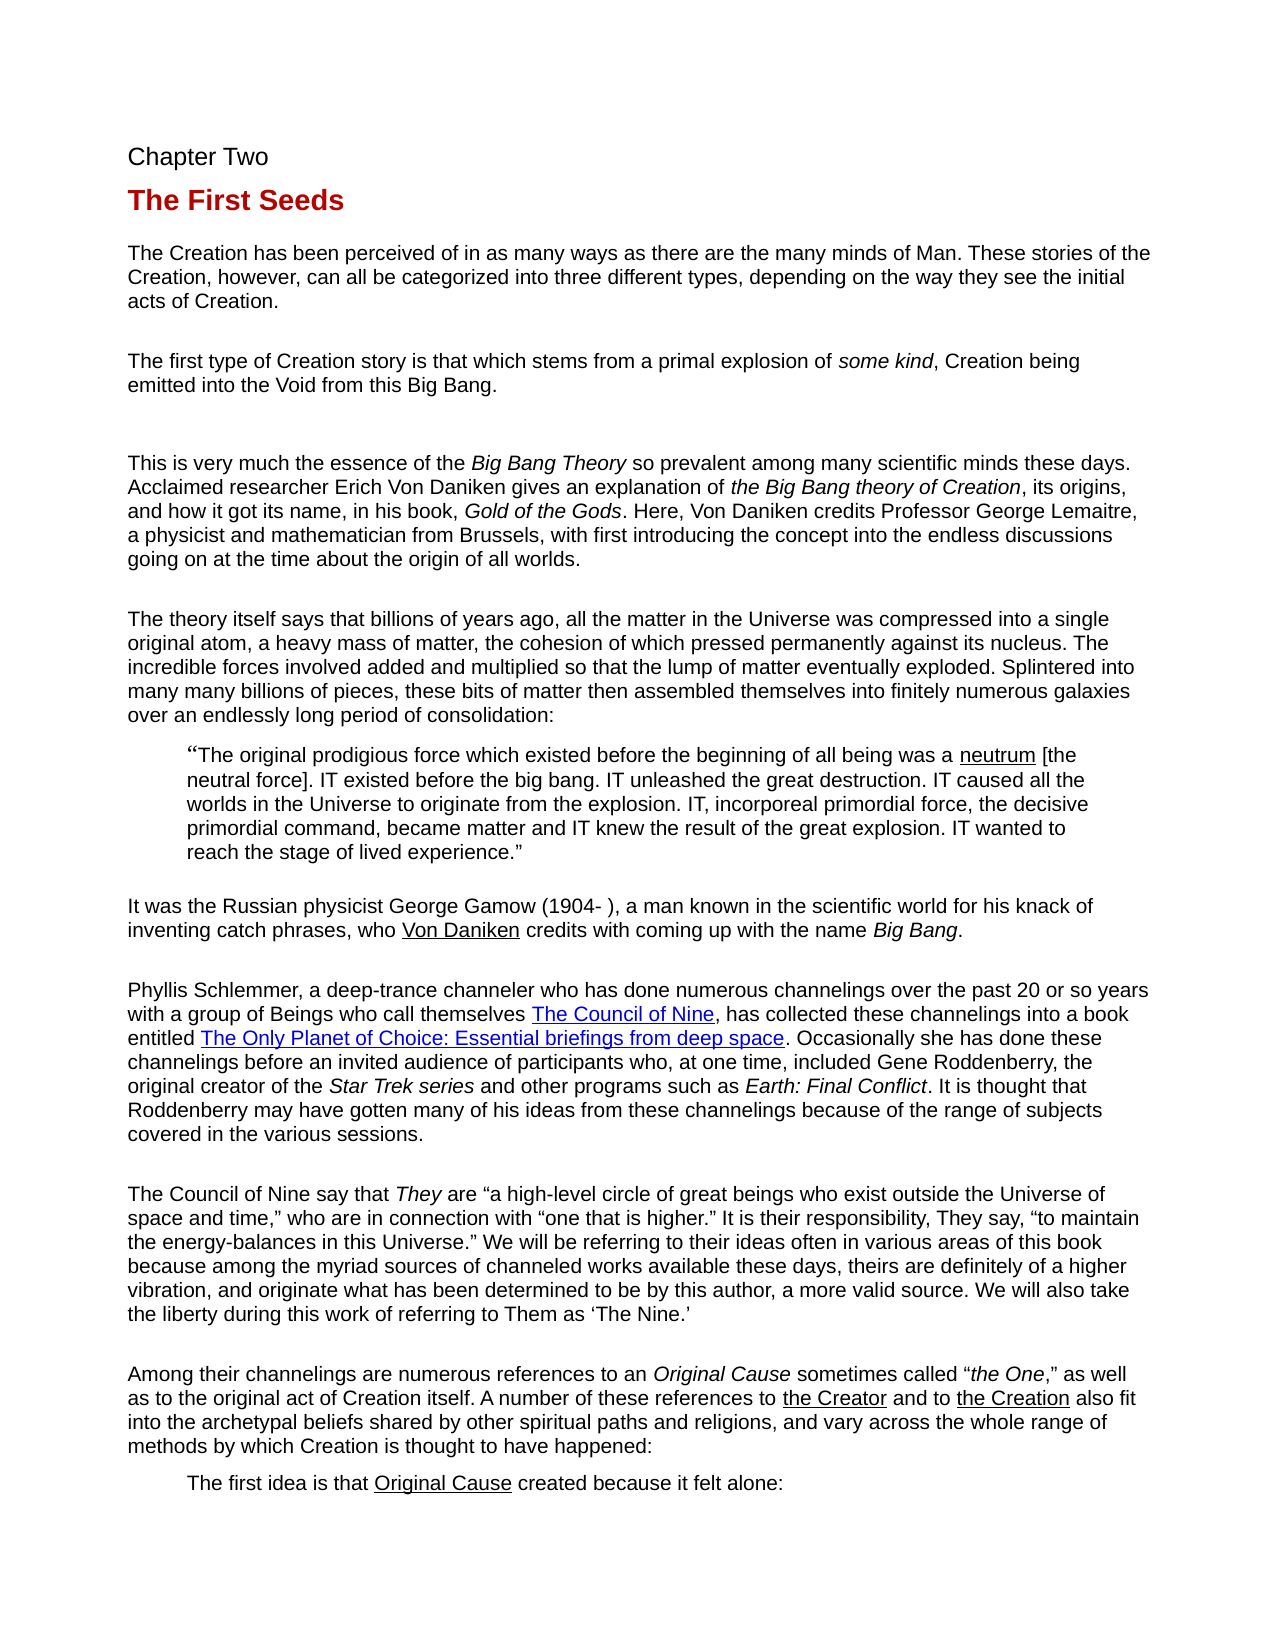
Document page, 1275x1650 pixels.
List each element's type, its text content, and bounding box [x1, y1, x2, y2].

text Chapter Two [127, 118, 1154, 171]
text The theory itself says that billions of years ago, all the matter in the Universe was compressed into a single original atom, a heavy mass of matter, the cohesion of which pressed permanently against its nucleus. The incredible forces involved added and multiplied so that the lump of matter eventually exploded. Splintered into many many billions of pieces, these bits of matter then assembled themselves into finitely numerous galaxies over an endlessly long period of consolidation: [127, 583, 1154, 727]
text The first type of Creation story is that which stems from a primal explosion of some kind, Creation being emitted into the Void from this Big Bang. [127, 325, 1154, 397]
text Phyllis Schlemmer, a deep-trance channeler who has done numerous channelings over the past 20 or so years with a group of Beings who call themselves The Council of Nine, has collected these channelings into a book entitled The Only Planet of Choice: Essential briefings from deep space. Occasionally she has done these channelings before an invited audience of participants who, at one time, included Gene Roddenberry, the original creator of the Star Trek series and other programs such as Earth: Final Conflict. It is thought that Roddenberry may have gotten many of his ideas from these channelings because of the range of subjects covered in the various sessions. [127, 954, 1154, 1146]
text Among their channelings are numerous references to an Original Cause sometimes called “the One,” as well as to the original act of Creation itself. A number of these references to the Creator and to the Creation also fit into the archetypal beliefs shared by other spiritual paths and religions, and vary across the whole range of methods by which Creation is thought to have happened: [127, 1338, 1154, 1458]
text “The original prodigious force which existed before the beginning of all being was a neutrum [the neutral force]. IT existed before the big bang. IT unleashed the great destruction. IT caused all the worlds in the Universe to originate from the explosion. IT, incorporeal primordial force, the decisive primordial command, became matter and IT knew the result of the great explosion. IT wanted to reach the stage of lived experience.” [187, 739, 1095, 864]
text The Council of Nine say that They are “a high-level circle of great beings who exist outside the Universe of space and time,” who are in connection with “one that is higher.” It is their responsibility, They say, “to maintain the energy-balances in this Universe.” We will be referring to their ideas often in various areas of this book because among the myriad sources of channeled works available these days, theirs are definitely of a higher vibration, and originate what has been determined to be by this author, a more valid source. We will also take the liberty during this work of referring to Them as ‘The Nine.’ [127, 1158, 1154, 1326]
text The First Seeds The Creation has been perceived of in as many ways as there are the many minds of Man. These stories of the Creation, however, can all be categorized into three different types, depending on the way they see the initial acts of Creation. [127, 183, 1154, 313]
text This is very much the essence of the Big Bang Theory so prevalent among many scientific minds these days. Acclaimed researcher Erich Von Daniken gives an explanation of the Big Bang theory of Creation, its origins, and how it got its name, in his book, Gold of the Gods. Here, Von Daniken credits Professor George Lemaitre, a physicist and mathematician from Brussels, with first introducing the concept into the endless discussions going on at the time about the origin of all worlds. [127, 451, 1154, 571]
text The first idea is that Original Cause created because it felt alone: [187, 1471, 1095, 1494]
text It was the Russian physicist George Gamow (1904- ), a man known in the scientific world for his knack of inventing catch phrases, who Von Daniken credits with coming up with the name Big Bang. [127, 893, 1154, 941]
